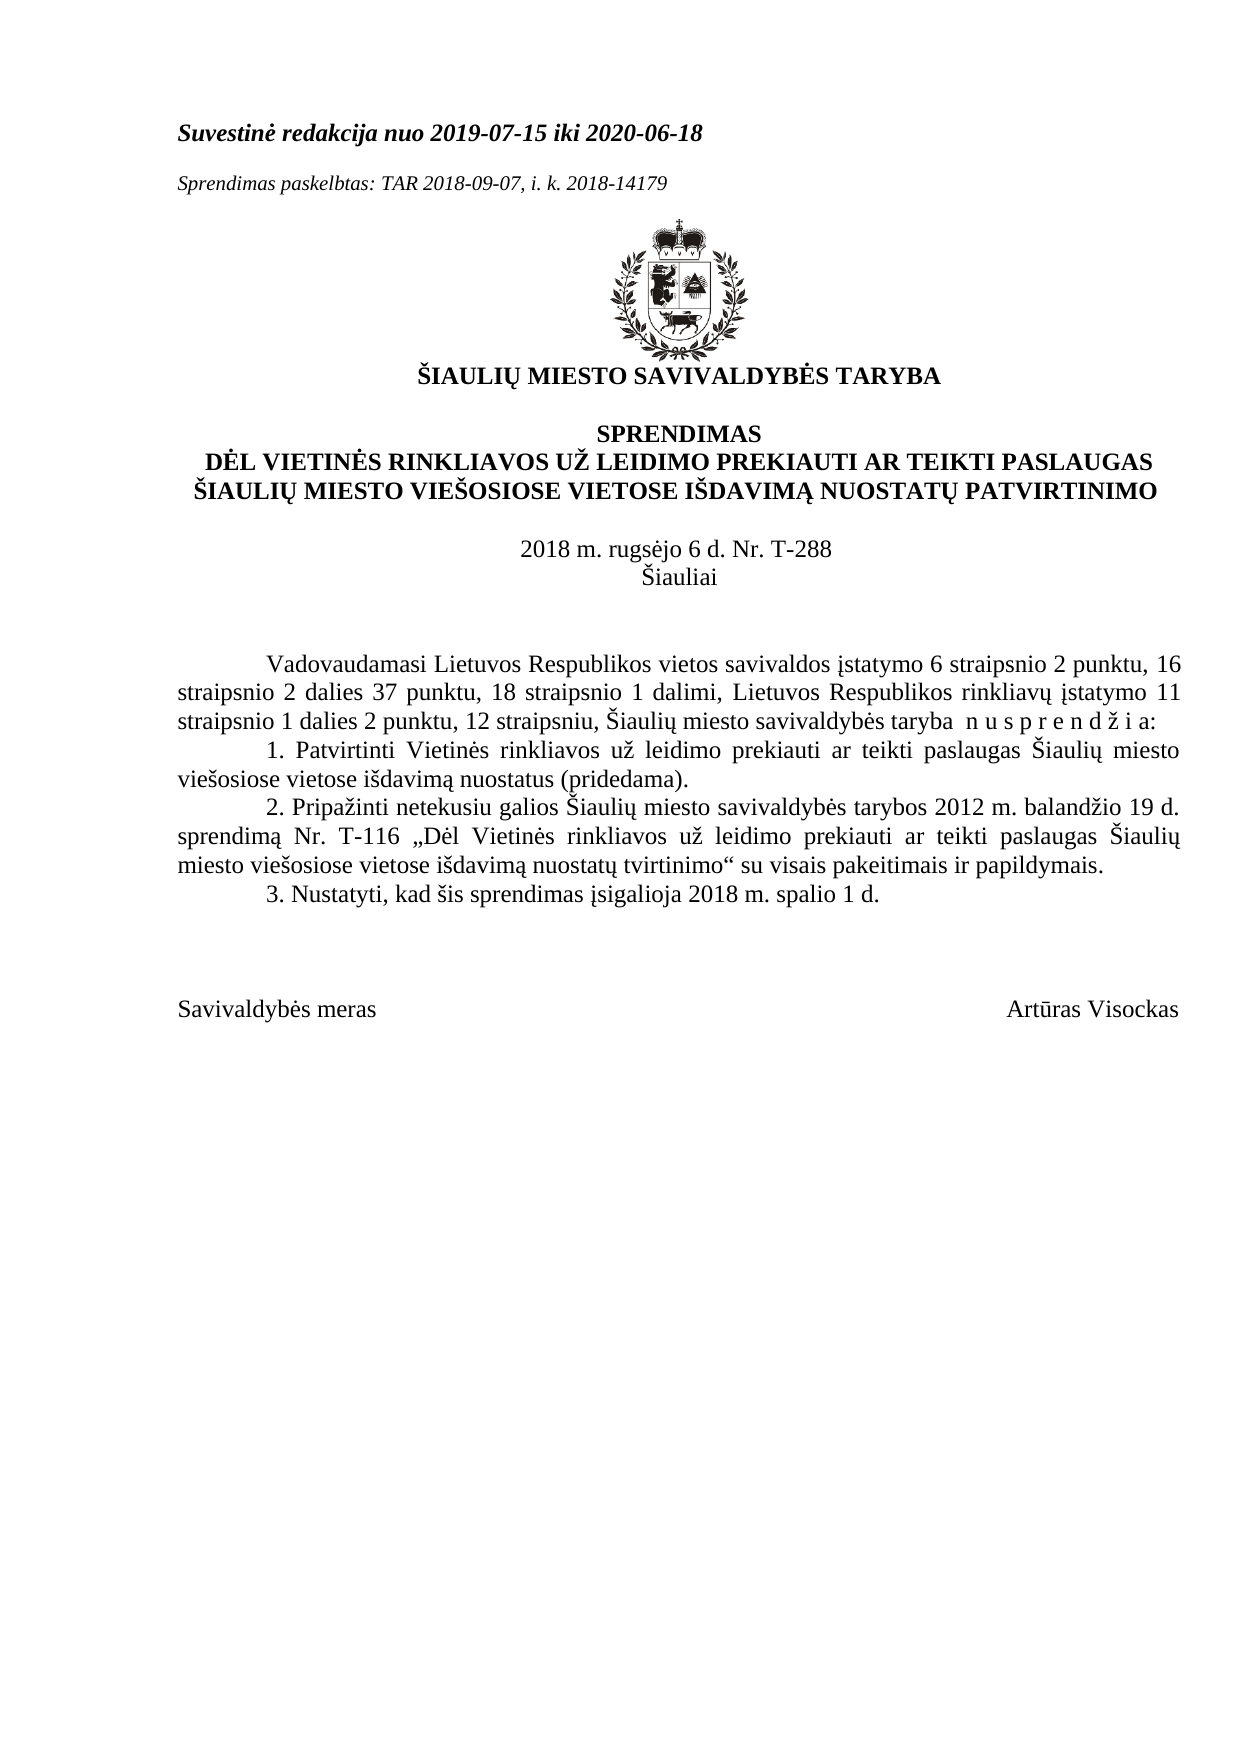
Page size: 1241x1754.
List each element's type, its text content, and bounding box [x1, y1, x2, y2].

text SPRENDIMAS [177, 419, 1181, 447]
text Suvestinė redakcija nuo 2019-07-15 iki 2020-06-18 [177, 118, 1181, 147]
text 1. Patvirtinti Vietinės rinkliavos už leidimo prekiauti ar teikti paslaugas Šiaulių miesto viešosiose vietose išdavimą nuostatus (pridedama). [177, 735, 1181, 792]
text Sprendimas paskelbtas: TAR 2018-09-07, i. k. 2018-14179 [177, 171, 1181, 195]
text DĖL VIETINĖS RINKLIAVOS UŽ LEIDIMO PREKIAUTI AR TEIKTI PASLAUGAS ŠIAULIŲ MIESTO VIEŠOSIOSE VIETOSE IŠDAVIMĄ NUOSTATŲ PATVIRTINIMO [177, 447, 1181, 505]
text 2. Pripažinti netekusiu galios Šiaulių miesto savivaldybės tarybos 2012 m. balandžio 19 d. sprendimą Nr. T-116 „Dėl Vietinės rinkliavos už leidimo prekiauti ar teikti paslaugas Šiaulių miesto viešosiose vietose išdavimą nuostatų tvirtinimo“ su visais pakeitimais ir papildymais. [177, 792, 1181, 879]
text ŠIAULIŲ MIESTO SAVIVALDYBĖS TARYBA [177, 361, 1181, 390]
text Šiauliai [177, 562, 1181, 591]
text 2018 m. rugsėjo 6 d. Nr. T-288 [177, 534, 1181, 562]
text Vadovaudamasi Lietuvos Respublikos vietos savivaldos įstatymo 6 straipsnio 2 punktu, 16 straipsnio 2 dalies 37 punktu, 18 straipsnio 1 dalimi, Lietuvos Respublikos rinkliavų įstatymo 11 straipsnio 1 dalies 2 punktu, 12 straipsniu, Šiaulių miesto savivaldybės taryba n u s p r e n d ž i a: [177, 649, 1181, 735]
text 3. Nustatyti, kad šis sprendimas įsigalioja 2018 m. spalio 1 d. [177, 879, 1181, 907]
text Savivaldybės meras Artūras Visockas [177, 994, 1181, 1022]
